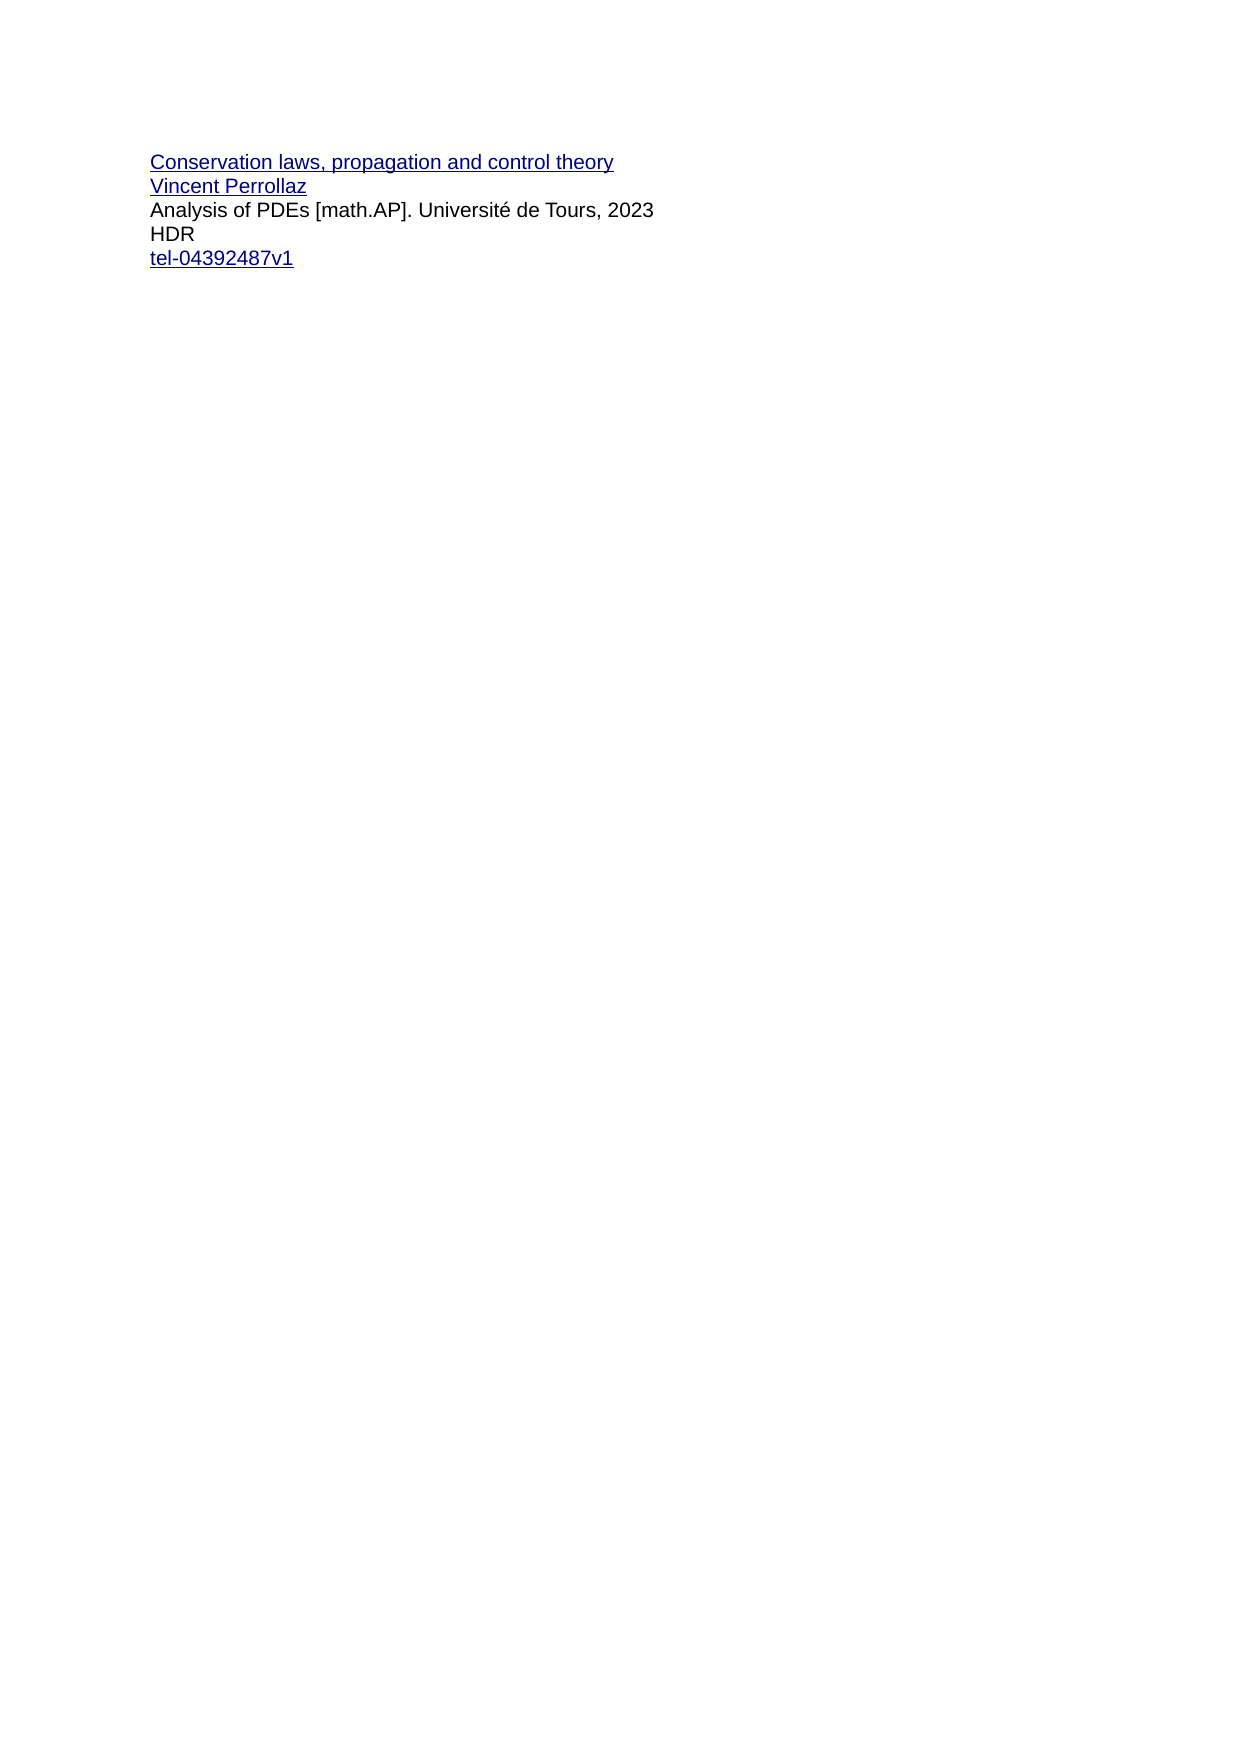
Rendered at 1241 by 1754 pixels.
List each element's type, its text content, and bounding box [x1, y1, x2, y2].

table_header Conservation laws, propagation and control theory Vincent Perrollaz Analysis of PDEs [math.AP]. Université de Tours, 2023 HDR tel-04392487v1 [150, 150, 1090, 270]
